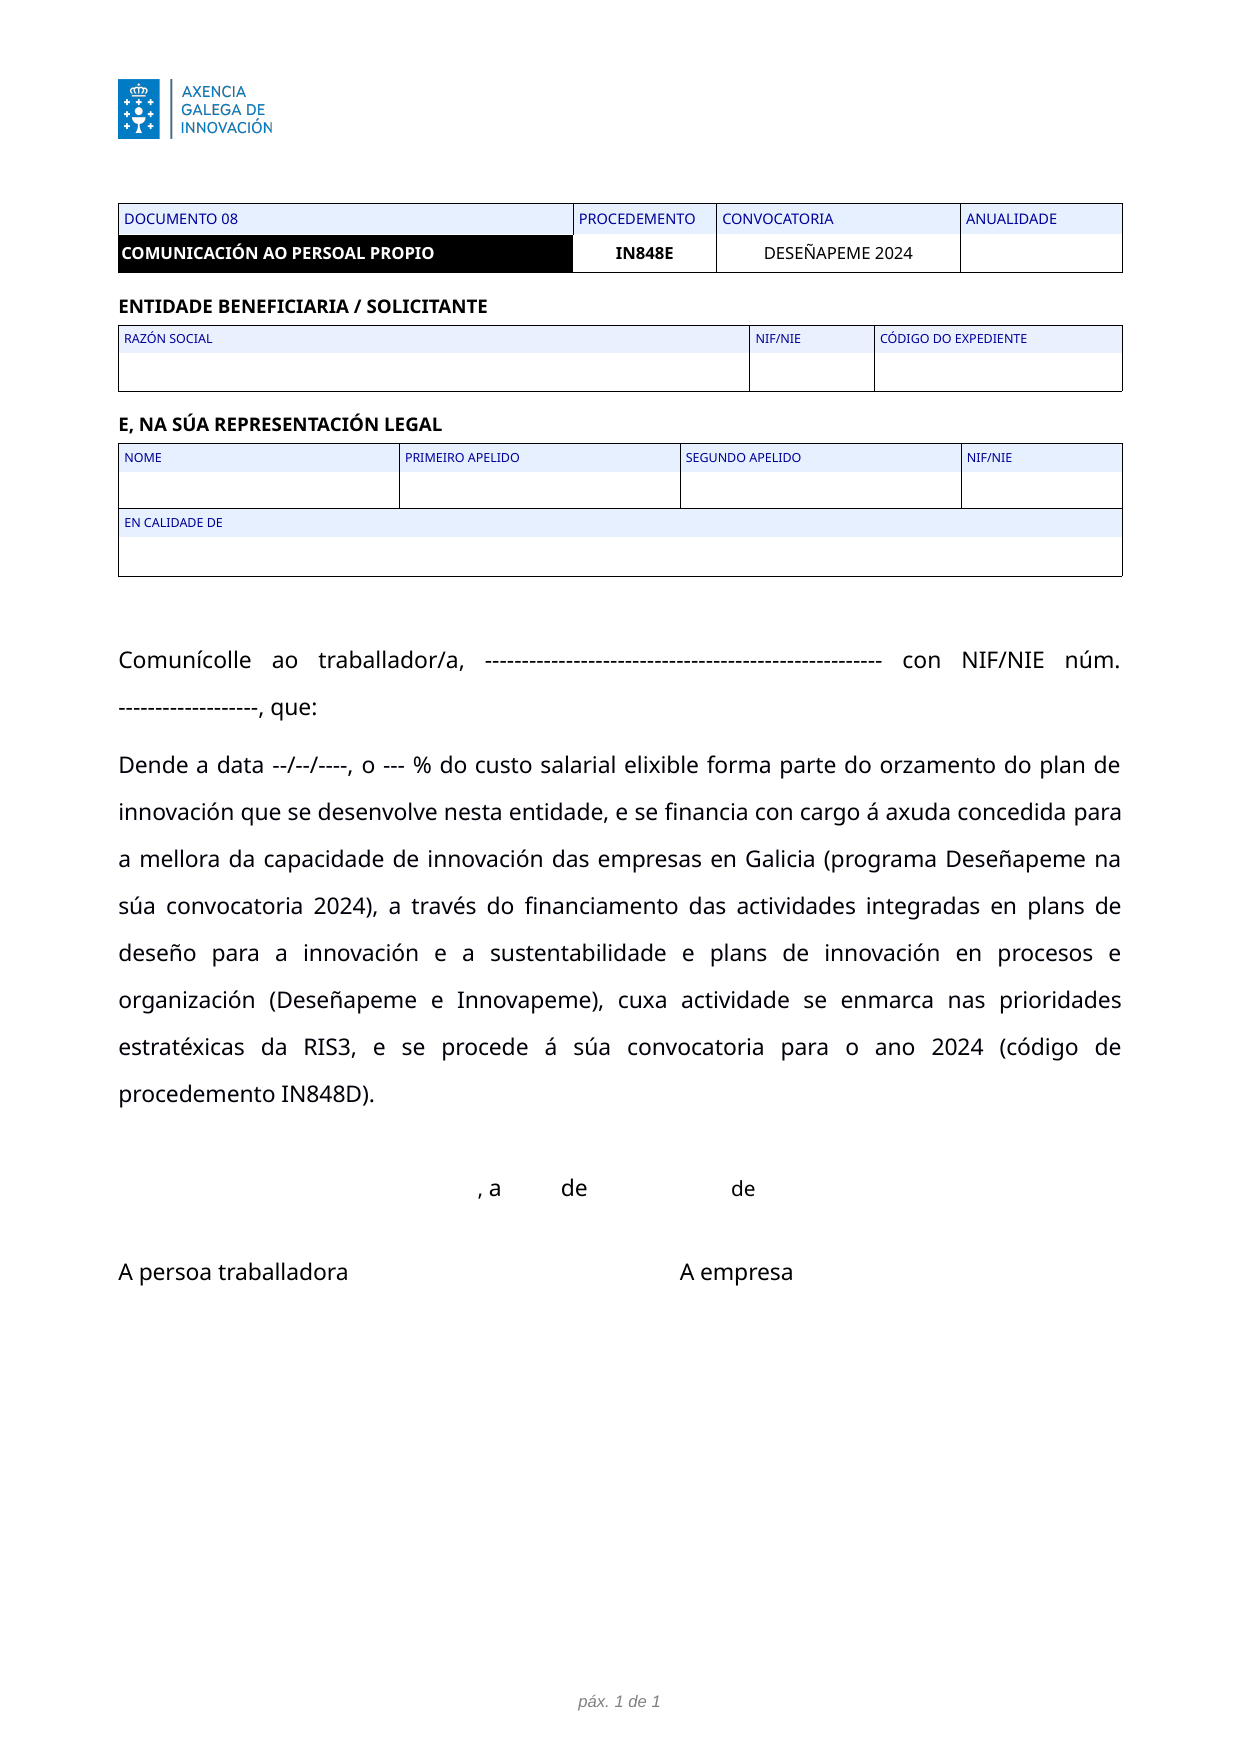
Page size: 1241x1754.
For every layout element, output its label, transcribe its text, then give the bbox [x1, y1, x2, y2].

text , a de de [118, 1172, 1122, 1204]
text Comunícolle ao traballador/a, ------------------------------------------------------ con NIF/NIE núm. -------------------, que: [118, 644, 1122, 722]
table_header NIF/NIE [750, 326, 874, 353]
table_header PROCEDEMENTO [574, 204, 716, 234]
table_cell [400, 472, 680, 508]
table_header RAZÓN SOCIAL [119, 326, 749, 353]
table_cell [750, 353, 874, 391]
table_cell [961, 235, 1122, 272]
table_cell COMUNICACIÓN AO PERSOAL PROPIO [119, 235, 572, 272]
table_cell [875, 353, 1122, 391]
table_header ANUALIDADE [961, 204, 1122, 234]
text E, NA SÚA REPRESENTACIÓN LEGAL [118, 412, 1122, 437]
table_cell [119, 472, 399, 508]
table_cell [962, 472, 1122, 508]
text A persoa traballadora A empresa [118, 1255, 1122, 1287]
table_cell [119, 537, 1122, 576]
table_header SEGUNDO APELIDO [681, 444, 961, 472]
table_header NOME [119, 444, 399, 472]
text ENTIDADE BENEFICIARIA / SOLICITANTE [118, 293, 1122, 319]
table_header DOCUMENTO 08 [119, 204, 573, 234]
table_header CONVOCATORIA [717, 204, 960, 234]
table_header PRIMEIRO APELIDO [400, 444, 680, 472]
picture [118, 79, 272, 139]
table_cell IN848E [573, 235, 716, 272]
table_header NIF/NIE [962, 444, 1122, 472]
table_cell EN CALIDADE DE [119, 509, 1122, 537]
text Dende a data --/--/----, o --- % do custo salarial elixible forma parte do orzamento do plan de innovación que se desenvolve nesta entidade, e se financia con cargo á axuda concedida para a mellora da capacidade de innovación das empresas en Galicia (programa Deseñapeme na súa convocatoria 2024), a través do financiamento das actividades integradas en plans de deseño para a innovación e a sustentabilidade e plans de innovación en procesos e organización (Deseñapeme e Innovapeme), cuxa actividade se enmarca nas prioridades estratéxicas da RIS3, e se procede á súa convocatoria para o ano 2024 (código de procedemento IN848D). [118, 749, 1122, 1109]
table_cell [119, 353, 749, 391]
table_header CÓDIGO DO EXPEDIENTE [875, 326, 1122, 353]
table_cell DESEÑAPEME 2024 [717, 235, 960, 272]
table_cell [681, 472, 961, 508]
